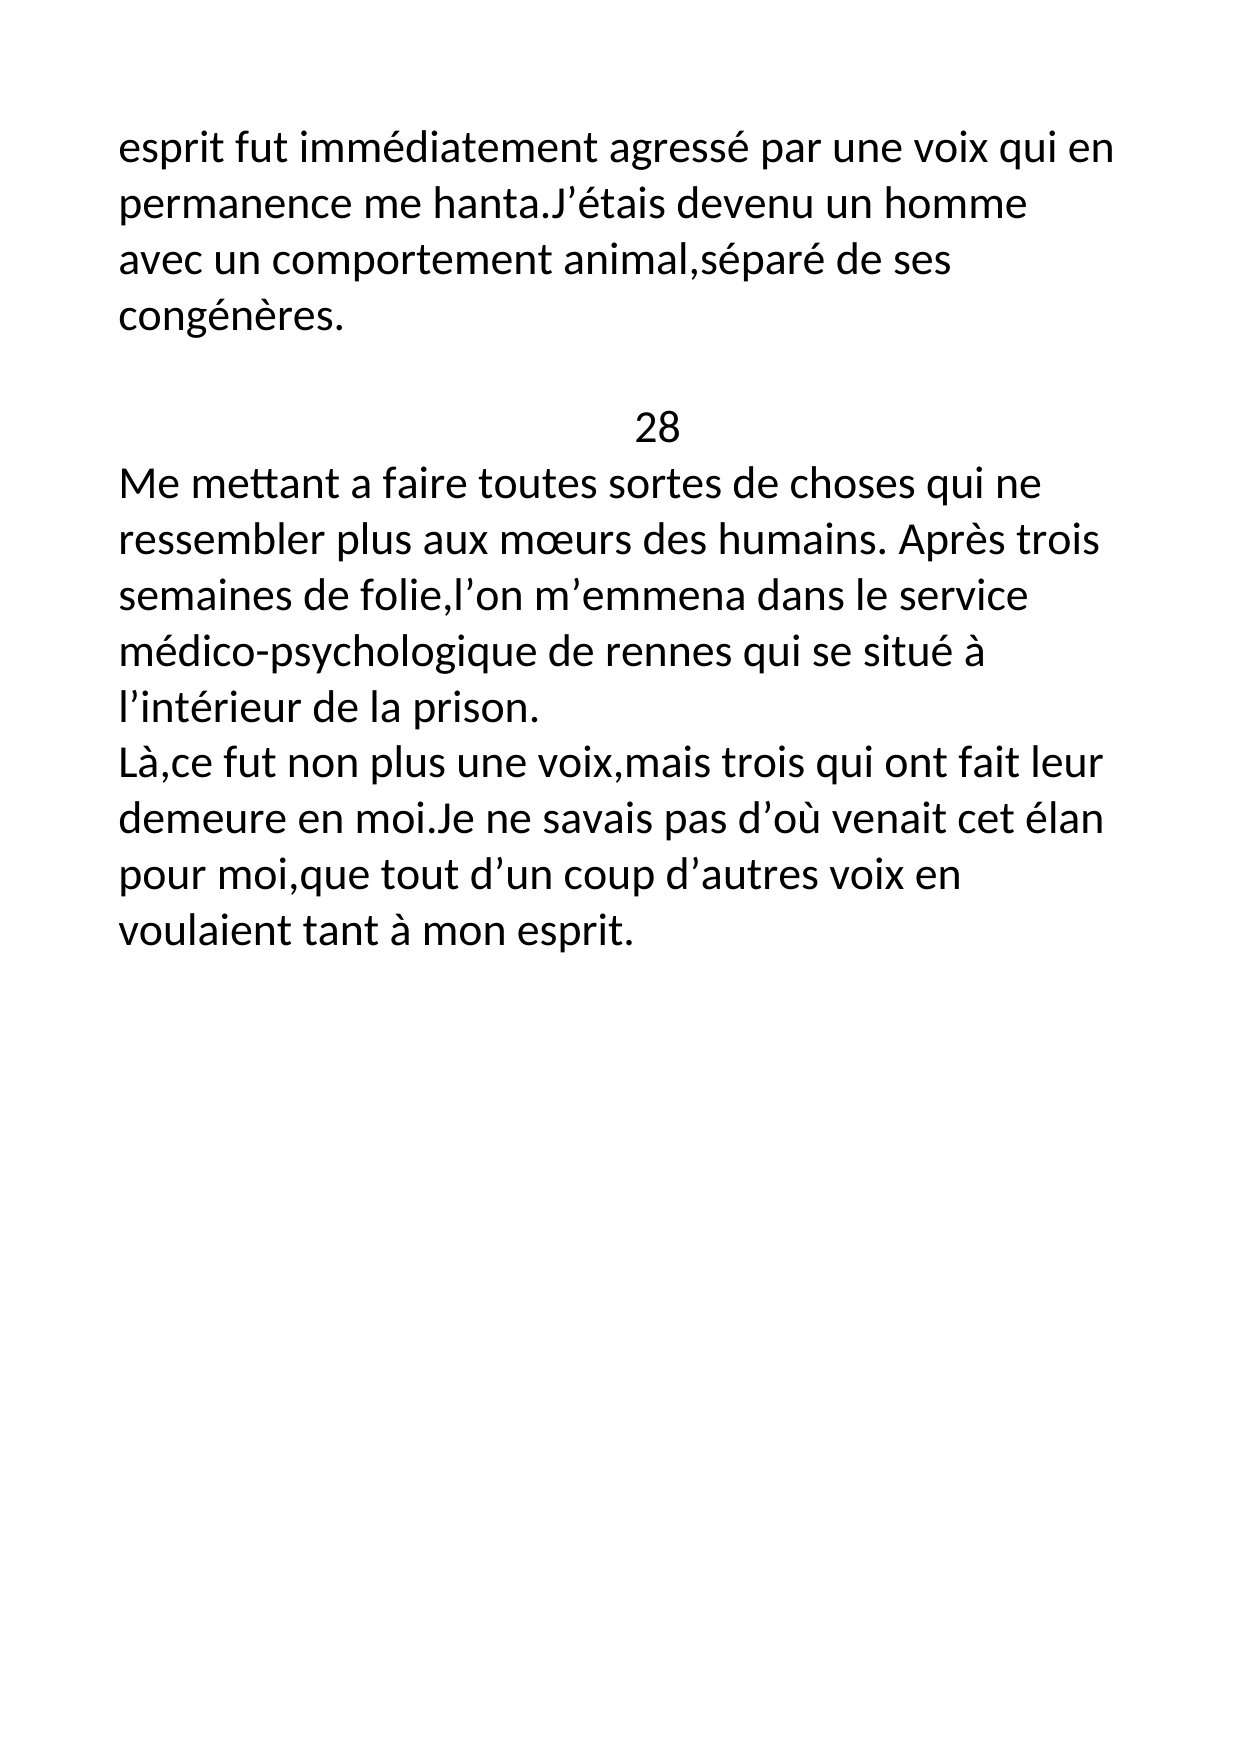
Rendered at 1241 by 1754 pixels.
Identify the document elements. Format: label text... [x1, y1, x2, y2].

text Me mettant a faire toutes sortes de choses qui ne ressembler plus aux mœurs des humains. Après trois semaines de folie,l’on m’emmena dans le service médico-psychologique de rennes qui se situé à l’intérieur de la prison. [118, 454, 1122, 733]
text permanence me hanta.J’étais devenu un homme avec un comportement animal,séparé de ses congénères. [118, 174, 1122, 342]
text esprit fut immédiatement agressé par une voix qui en [118, 118, 1122, 174]
text 28 [118, 398, 1122, 454]
text Là,ce fut non plus une voix,mais trois qui ont fait leur demeure en moi.Je ne savais pas d’où venait cet élan pour moi,que tout d’un coup d’autres voix en voulaient tant à mon esprit. [118, 733, 1122, 957]
